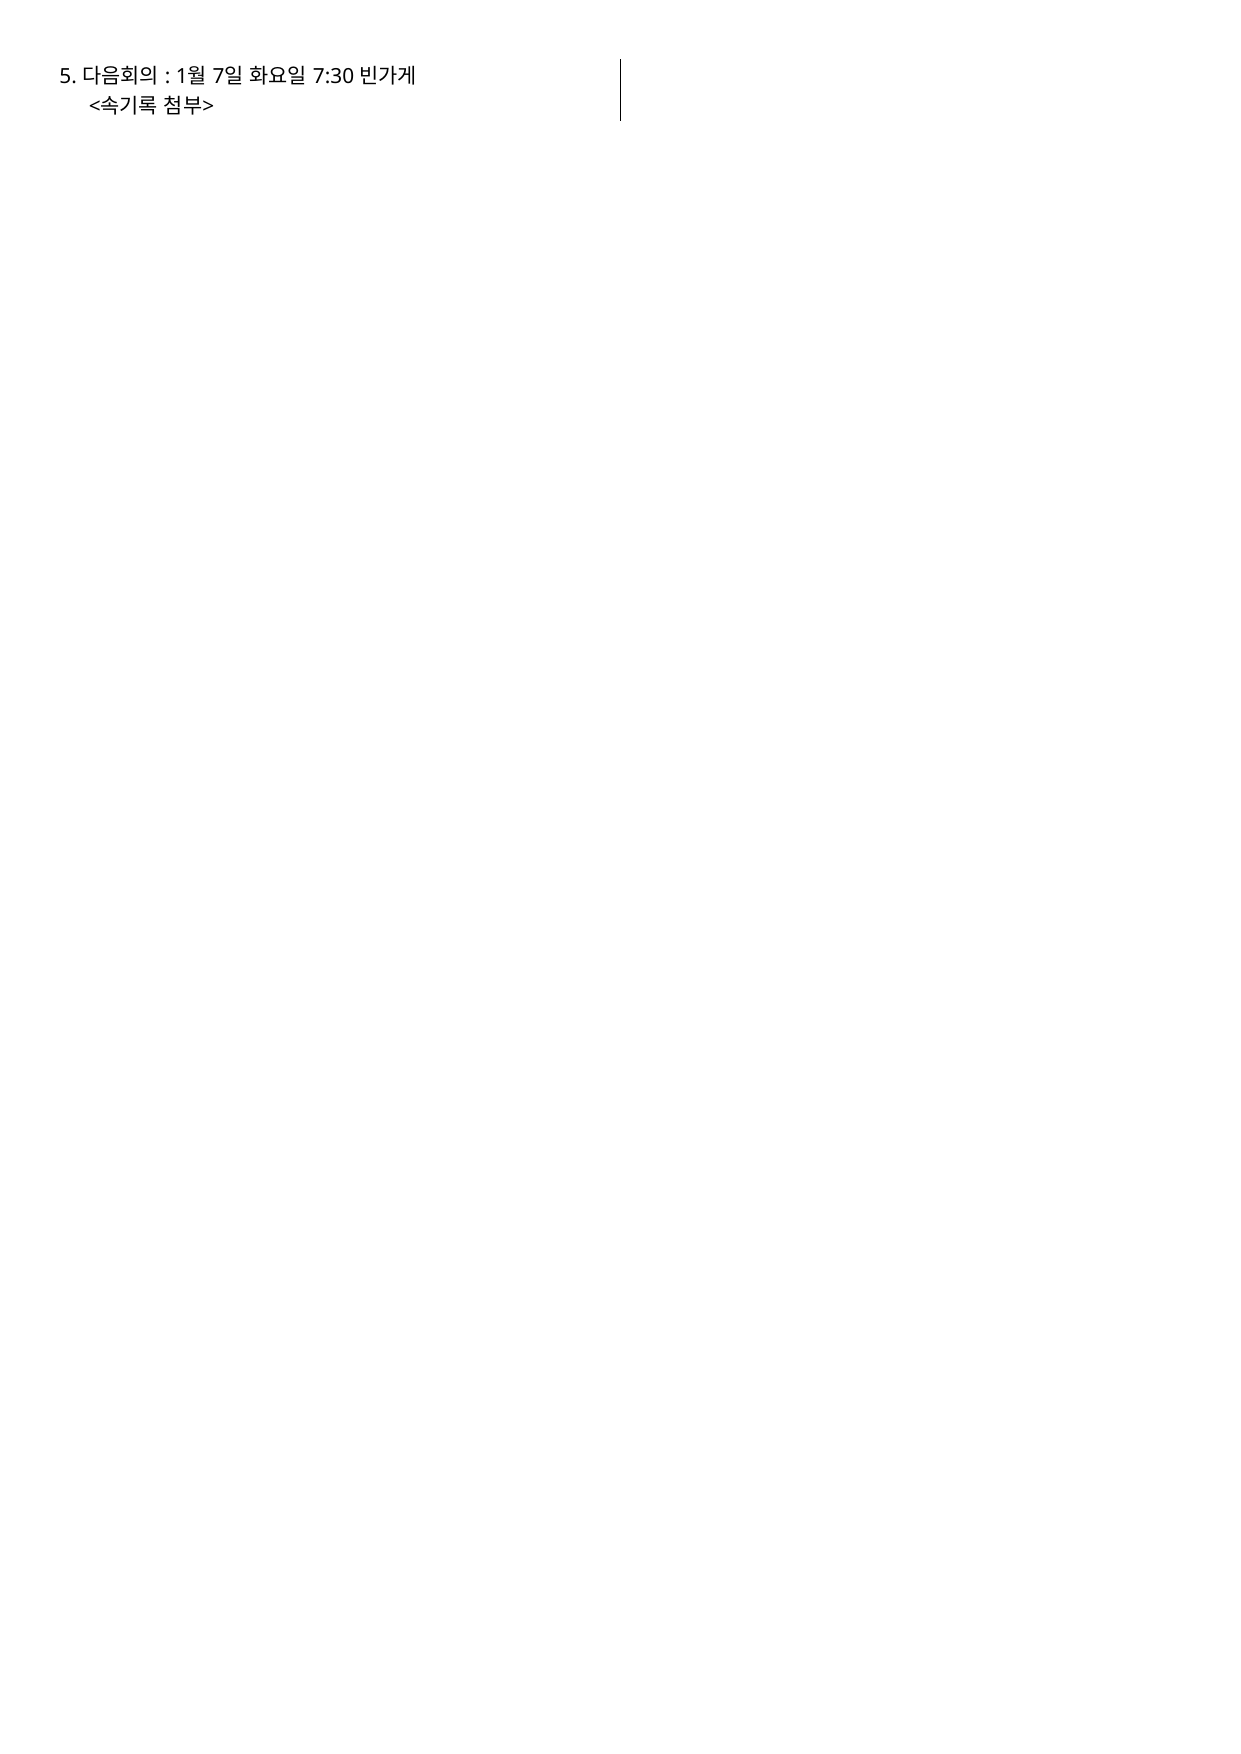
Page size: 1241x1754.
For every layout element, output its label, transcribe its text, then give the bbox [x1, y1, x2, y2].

list <속기록 첨부> [59, 89, 611, 120]
list 다음회의 : 1월 7일 화요일 7:30 빈가게 [59, 59, 611, 89]
